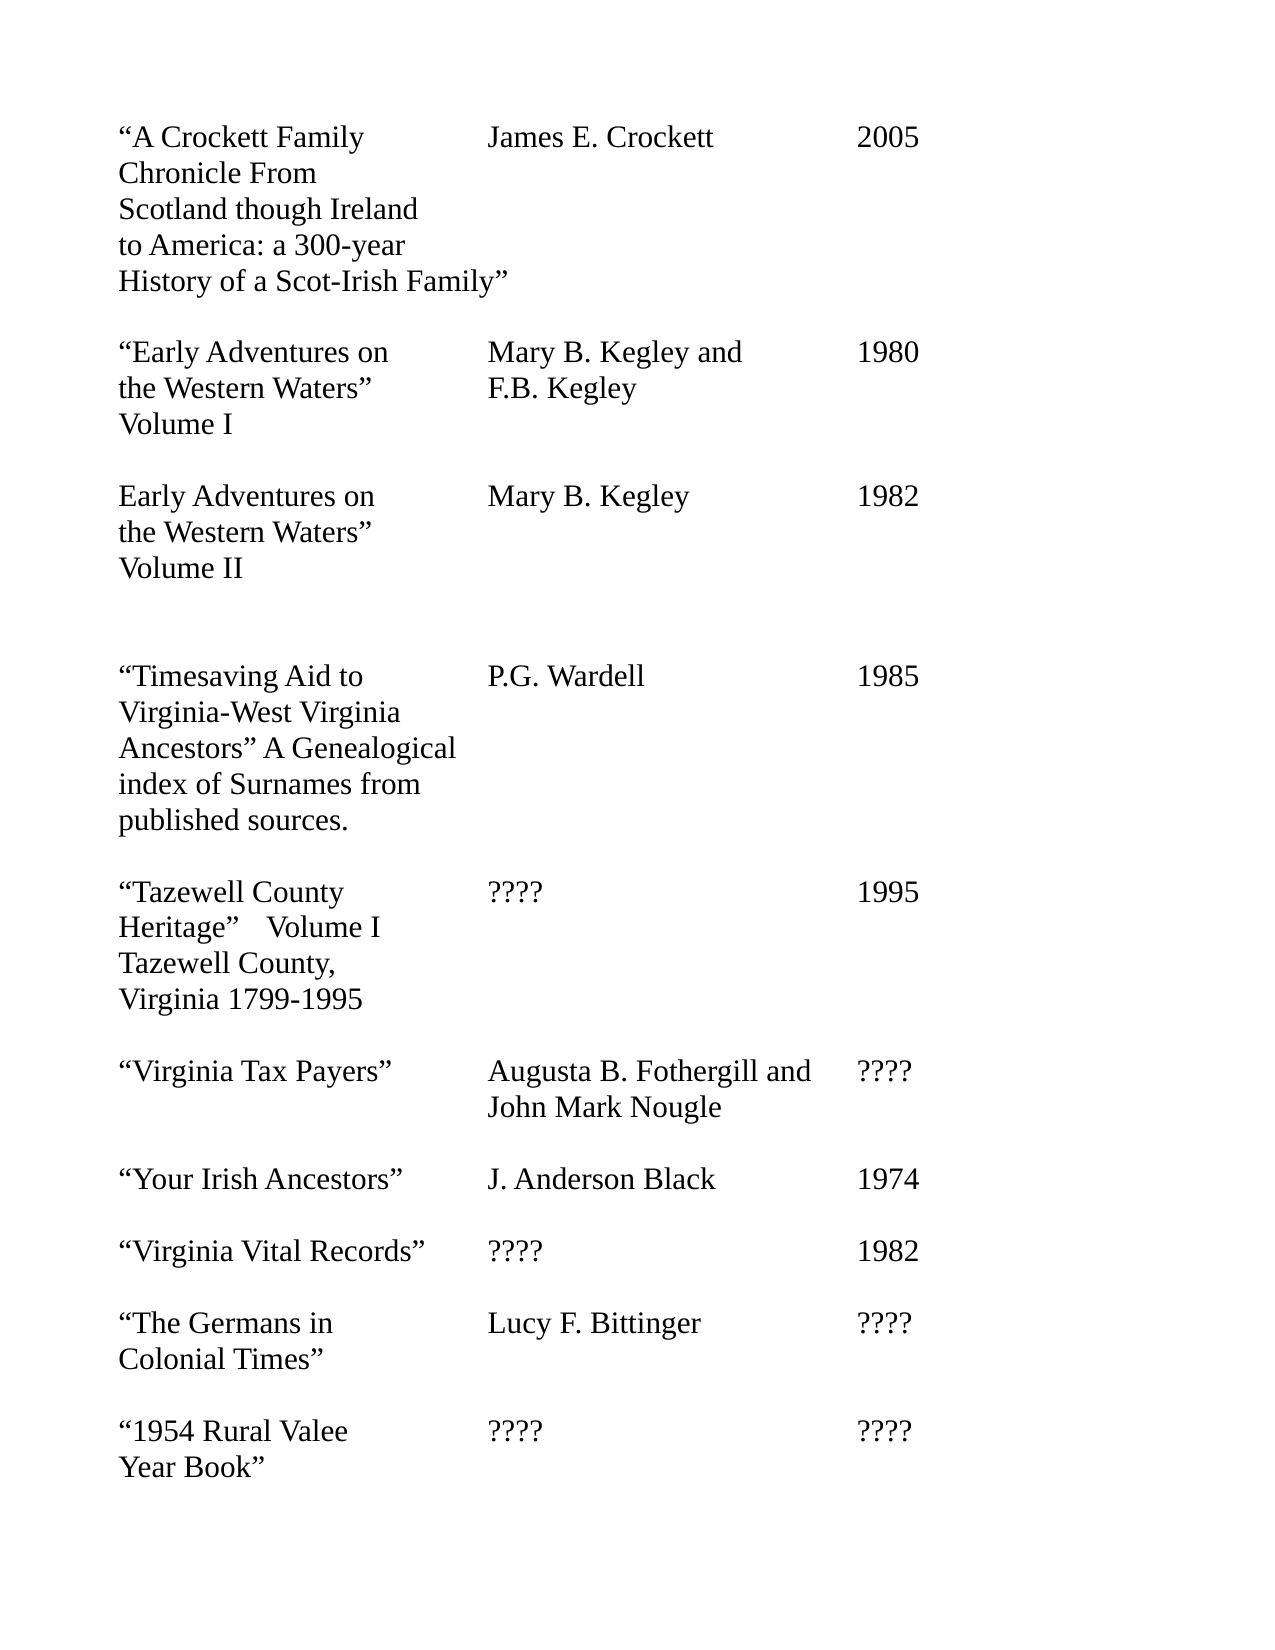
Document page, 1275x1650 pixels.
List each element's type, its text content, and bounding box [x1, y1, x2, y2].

text the Western Waters” [118, 513, 1157, 549]
text “1954 Rural Valee ???? ???? [118, 1412, 1157, 1448]
text “Virginia Tax Payers” Augusta B. Fothergill and ???? [118, 1052, 1157, 1088]
text Heritage” Volume I [118, 909, 1157, 945]
text index of Surnames from [118, 765, 1157, 801]
text published sources. [118, 801, 1157, 837]
text “A Crockett Family James E. Crockett 2005 [118, 118, 1157, 154]
text Tazewell County, [118, 945, 1157, 981]
text History of a Scot-Irish Family” [118, 262, 1157, 298]
text “Virginia Vital Records” ???? 1982 [118, 1232, 1157, 1268]
text Virginia 1799-1995 [118, 981, 1157, 1017]
text Ancestors” A Genealogical [118, 729, 1157, 765]
text “The Germans in Lucy F. Bittinger ???? [118, 1304, 1157, 1340]
text Early Adventures on Mary B. Kegley 1982 [118, 477, 1157, 513]
text “Your Irish Ancestors” J. Anderson Black 1974 [118, 1160, 1157, 1196]
text Volume II [118, 549, 1157, 585]
text the Western Waters” F.B. Kegley [118, 370, 1157, 406]
text Colonial Times” [118, 1340, 1157, 1376]
text John Mark Nougle [118, 1088, 1157, 1124]
text “Timesaving Aid to P.G. Wardell 1985 [118, 657, 1157, 693]
text Volume I [118, 406, 1157, 442]
text “Tazewell County ???? 1995 [118, 873, 1157, 909]
text Virginia-West Virginia [118, 693, 1157, 729]
text Scotland though Ireland [118, 190, 1157, 226]
text Year Book” [118, 1448, 1157, 1484]
text to America: a 300-year [118, 226, 1157, 262]
text “Early Adventures on Mary B. Kegley and 1980 [118, 334, 1157, 370]
text Chronicle From [118, 154, 1157, 190]
